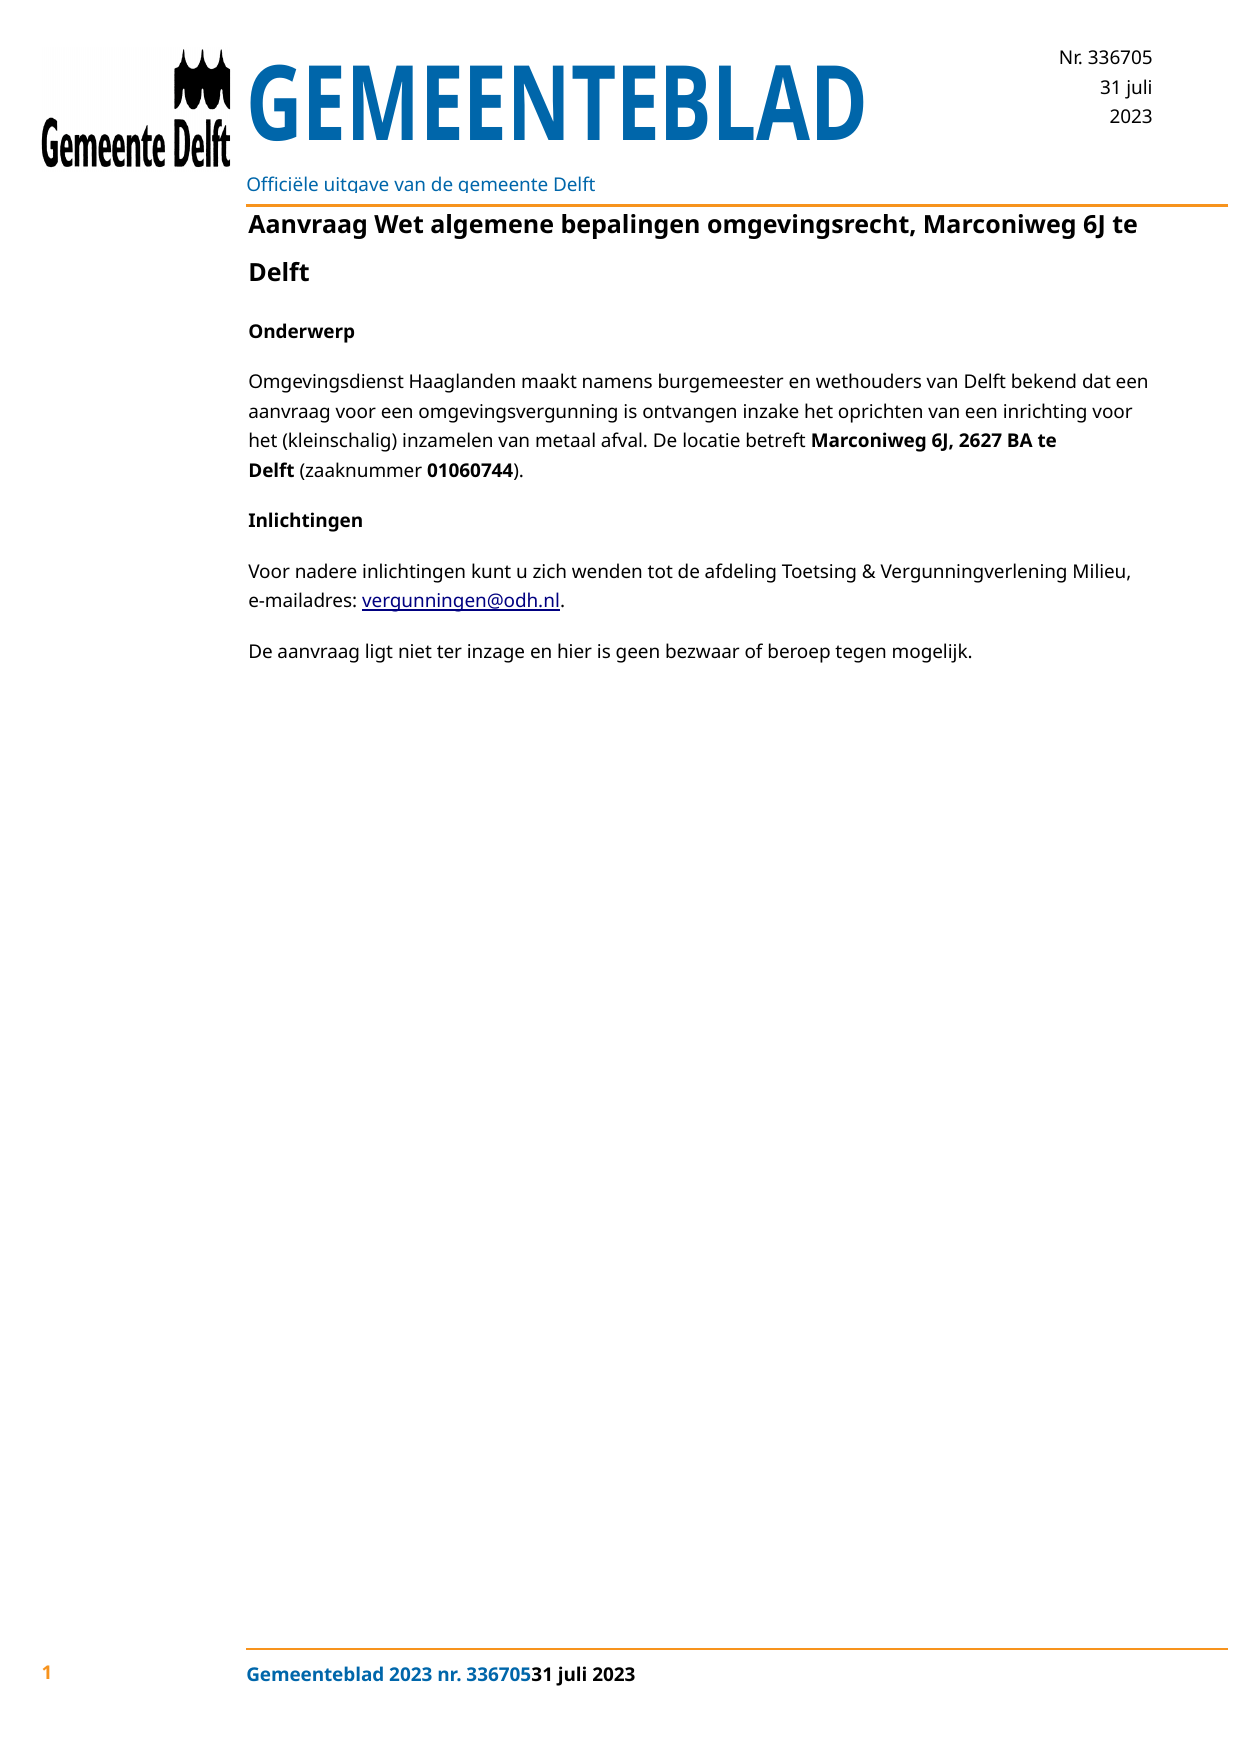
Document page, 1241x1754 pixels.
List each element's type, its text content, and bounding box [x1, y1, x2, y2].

text Omgevingsdienst Haaglanden maakt namens burgemeester en wethouders van Delft bekend dat een aanvraag voor een omgevingsvergunning is ontvangen inzake het oprichten van een inrichting voor het (kleinschalig) inzamelen van metaal afval. De locatie betreft Marconiweg 6J, 2627 BA te Delft (zaaknummer 01060744). [248, 368, 1152, 483]
picture [41, 47, 231, 172]
text Inlichtingen [248, 507, 1152, 533]
text Voor nadere inlichtingen kunt u zich wenden tot de afdeling Toetsing & Vergunningverlening Milieu, e-mailadres: vergunningen@odh.nl. [248, 558, 1152, 613]
text Onderwerp [248, 318, 1152, 344]
text De aanvraag ligt niet ter inzage en hier is geen bezwaar of beroep tegen mogelijk. [248, 638, 1152, 664]
text Aanvraag Wet algemene bepalingen omgevingsrecht, Marconiweg 6J te Delft [248, 207, 1152, 288]
